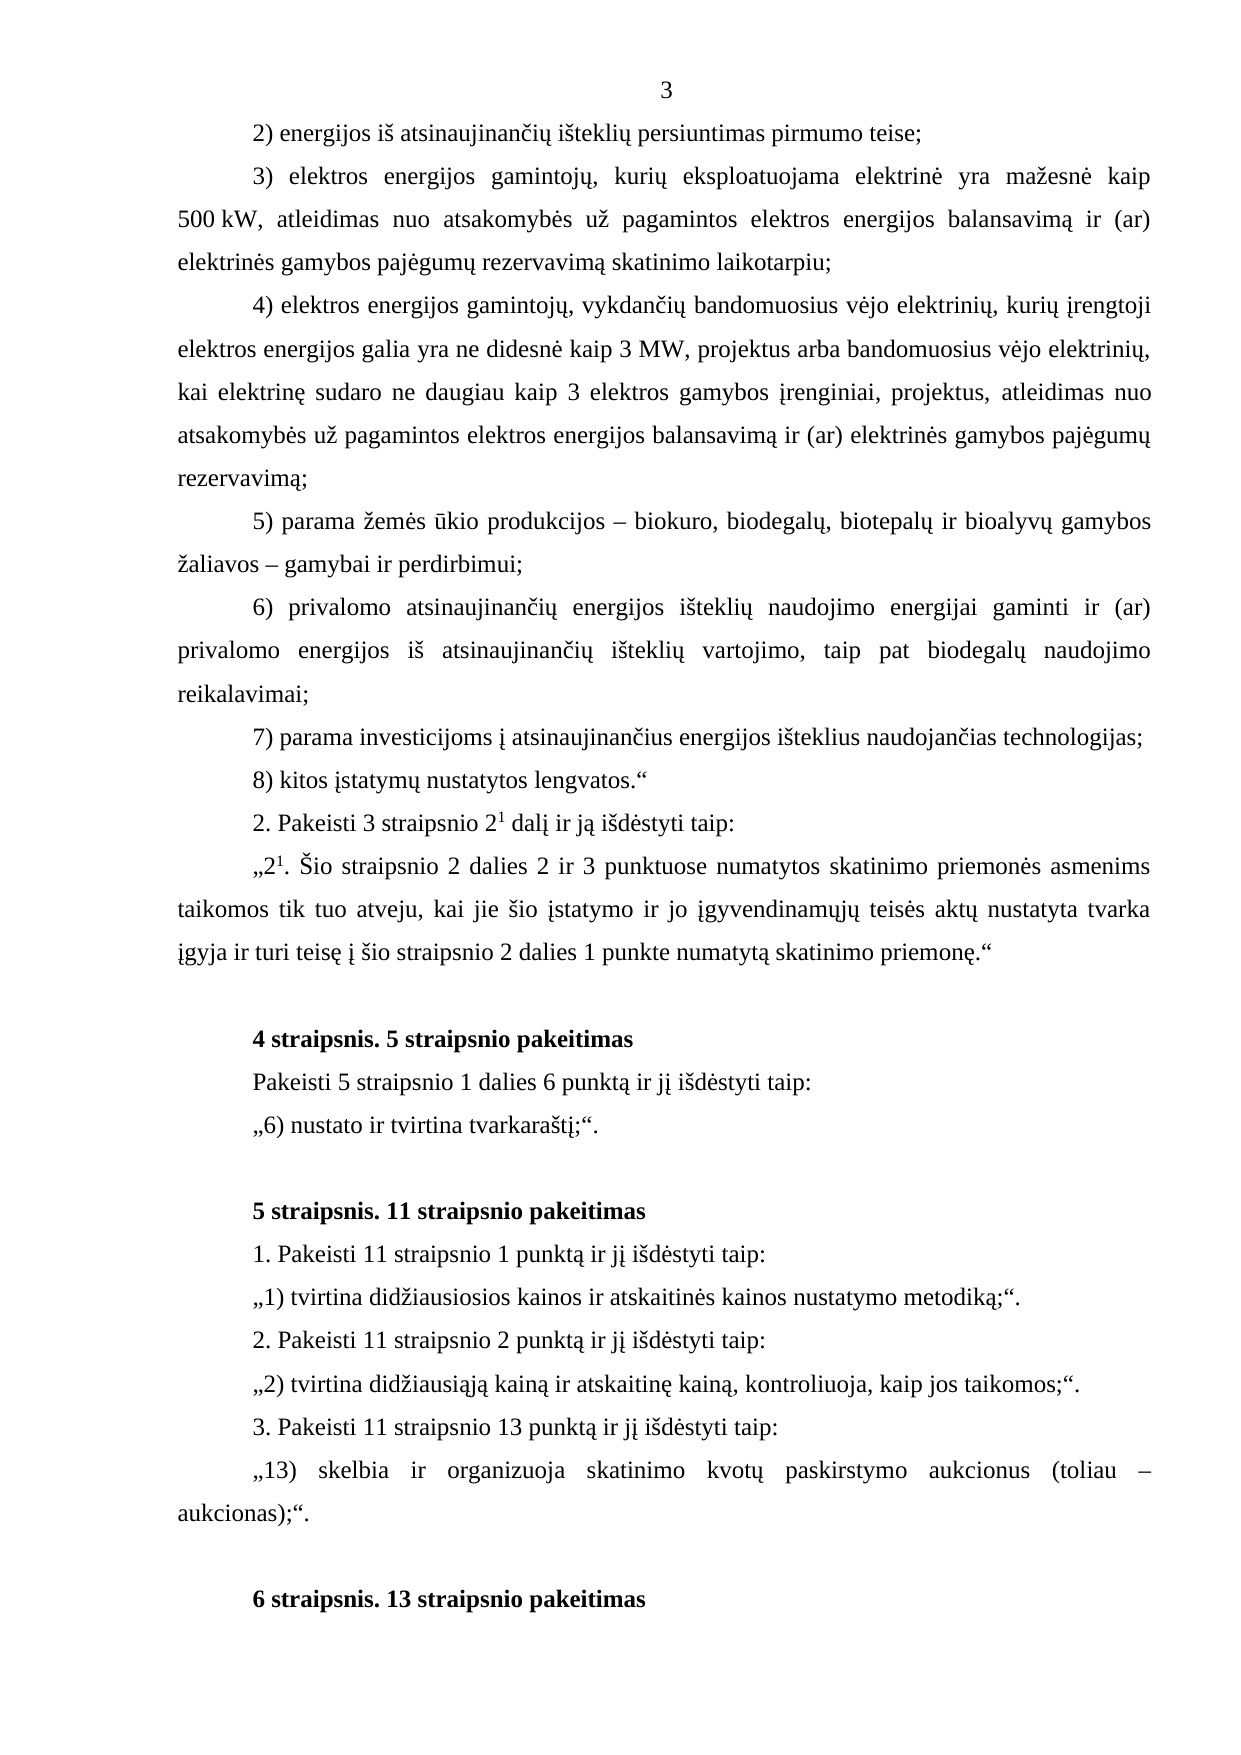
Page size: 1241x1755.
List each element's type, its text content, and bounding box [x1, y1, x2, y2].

text 3. Pakeisti 11 straipsnio 13 punktą ir jį išdėstyti taip: [177, 1412, 1152, 1441]
text 4) elektros energijos gamintojų, vykdančių bandomuosius vėjo elektrinių, kurių įrengtoji elektros energijos galia yra ne didesnė kaip 3 MW, projektus arba bandomuosius vėjo elektrinių, kai elektrinę sudaro ne daugiau kaip 3 elektros gamybos įrenginiai, projektus, atleidimas nuo atsakomybės už pagamintos elektros energijos balansavimą ir (ar) elektrinės gamybos pajėgumų rezervavimą; [177, 291, 1152, 492]
text 6 straipsnis. 13 straipsnio pakeitimas [177, 1584, 1152, 1613]
text „2) tvirtina didžiausiąją kainą ir atskaitinę kainą, kontroliuoja, kaip jos taikomos;“. [177, 1369, 1152, 1397]
text 2. Pakeisti 11 straipsnio 2 punktą ir jį išdėstyti taip: [177, 1326, 1152, 1354]
text Pakeisti 5 straipsnio 1 dalies 6 punktą ir jį išdėstyti taip: [177, 1067, 1152, 1096]
text 2. Pakeisti 3 straipsnio 21 dalį ir ją išdėstyti taip: [177, 808, 1152, 837]
text 7) parama investicijoms į atsinaujinančius energijos išteklius naudojančias technologijas; [177, 722, 1152, 751]
text „21. Šio straipsnio 2 dalies 2 ir 3 punktuose numatytos skatinimo priemonės asmenims taikomos tik tuo atveju, kai jie šio įstatymo ir jo įgyvendinamųjų teisės aktų nustatyta tvarka įgyja ir turi teisę į šio straipsnio 2 dalies 1 punkte numatytą skatinimo priemonę.“ [177, 851, 1152, 966]
text 5) parama žemės ūkio produkcijos – biokuro, biodegalų, biotepalų ir bioalyvų gamybos žaliavos – gamybai ir perdirbimui; [177, 506, 1152, 578]
text 4 straipsnis. 5 straipsnio pakeitimas [177, 1024, 1152, 1052]
text „1) tvirtina didžiausiosios kainos ir atskaitinės kainos nustatymo metodiką;“. [177, 1282, 1152, 1311]
text 6) privalomo atsinaujinančių energijos išteklių naudojimo energijai gaminti ir (ar) privalomo energijos iš atsinaujinančių išteklių vartojimo, taip pat biodegalų naudojimo reikalavimai; [177, 592, 1152, 707]
text 2) energijos iš atsinaujinančių išteklių persiuntimas pirmumo teise; [177, 118, 1152, 147]
text 3) elektros energijos gamintojų, kurių eksploatuojama elektrinė yra mažesnė kaip 500 kW, atleidimas nuo atsakomybės už pagamintos elektros energijos balansavimą ir (ar) elektrinės gamybos pajėgumų rezervavimą skatinimo laikotarpiu; [177, 161, 1152, 276]
text „6) nustato ir tvirtina tvarkaraštį;“. [177, 1110, 1152, 1139]
text 1. Pakeisti 11 straipsnio 1 punktą ir jį išdėstyti taip: [177, 1239, 1152, 1268]
text 5 straipsnis. 11 straipsnio pakeitimas [177, 1196, 1152, 1225]
text 8) kitos įstatymų nustatytos lengvatos.“ [177, 765, 1152, 794]
text „13) skelbia ir organizuoja skatinimo kvotų paskirstymo aukcionus (toliau – aukcionas);“. [177, 1455, 1152, 1527]
